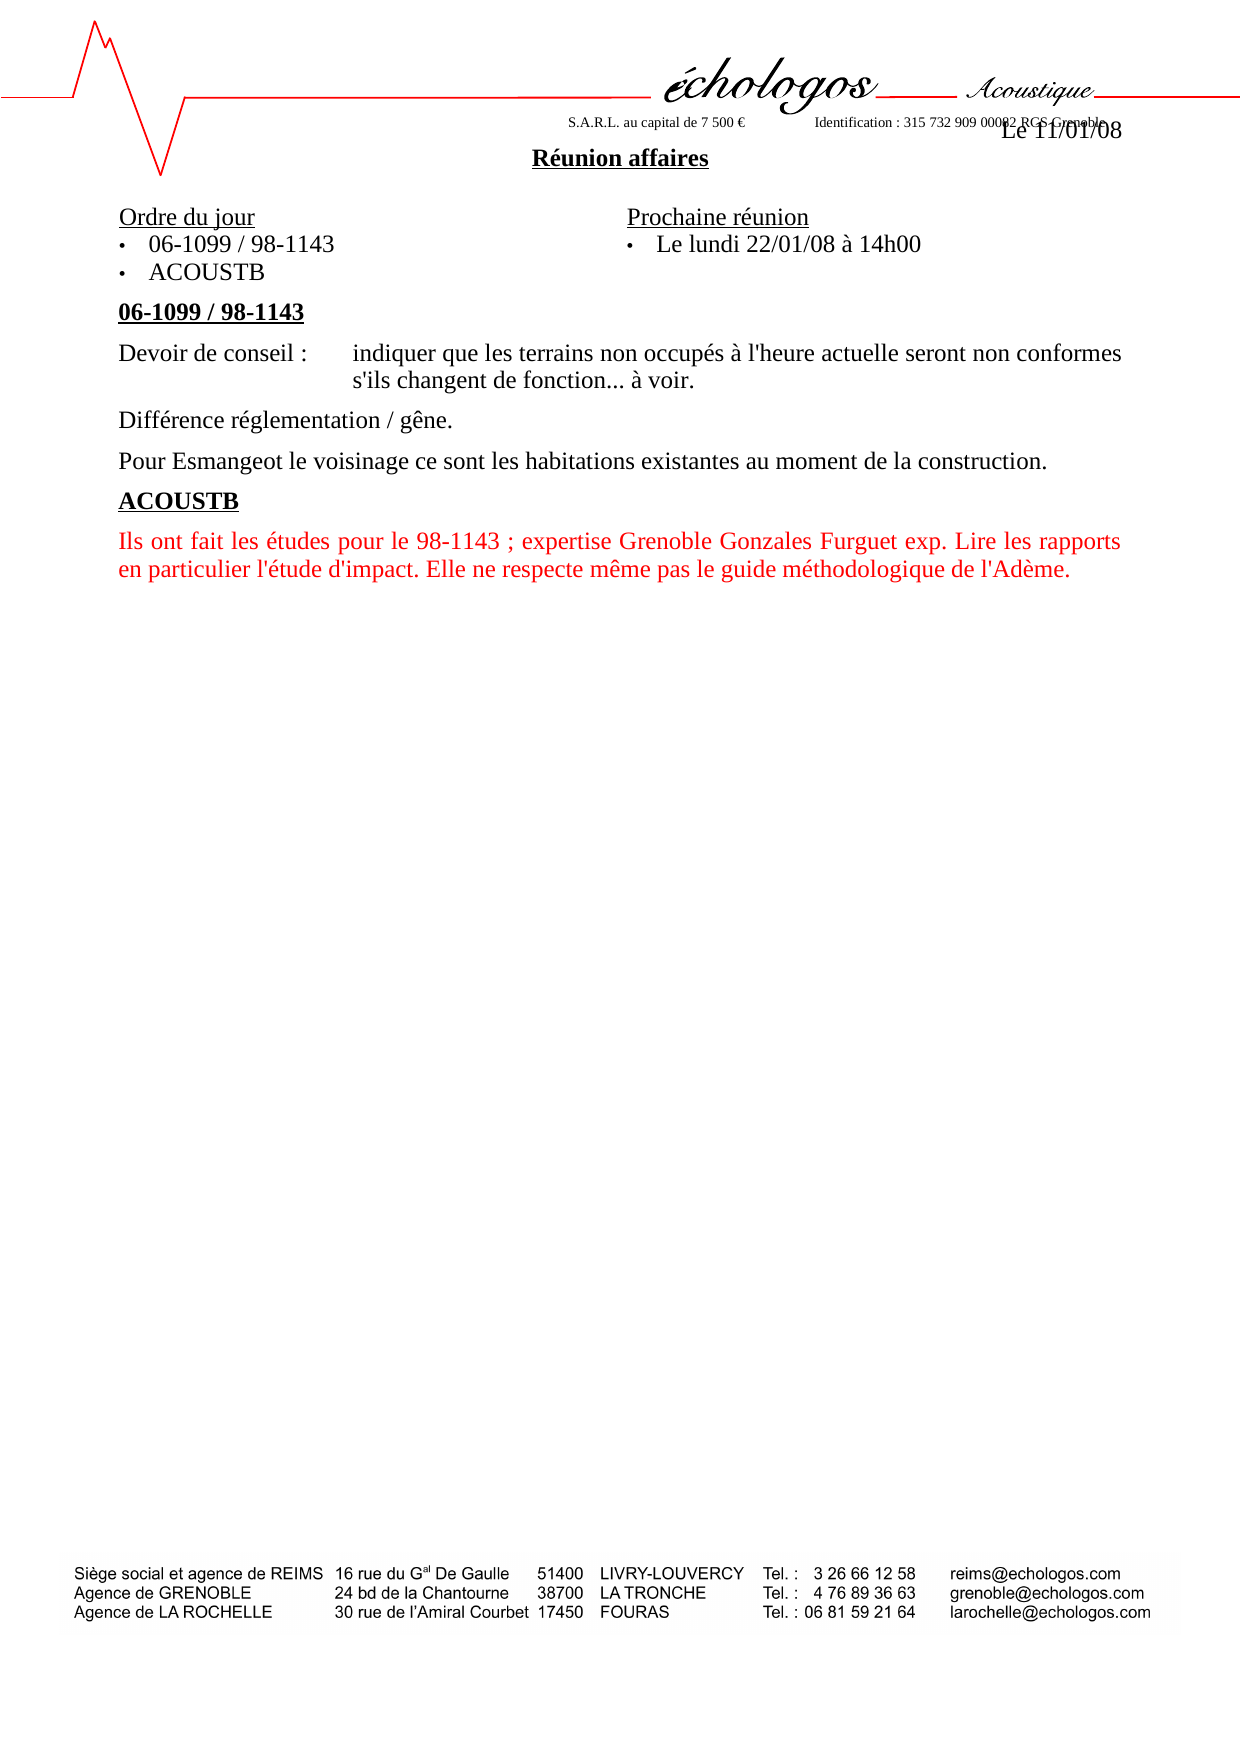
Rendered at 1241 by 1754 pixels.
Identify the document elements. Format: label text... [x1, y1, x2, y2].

title [140, 116, 177, 144]
title [151, 144, 169, 171]
title Le 11/01/08 [172, 116, 1122, 144]
title 06-1099 / 98-1143 [118, 298, 1122, 326]
title Réunion affaires [163, 144, 1122, 172]
table_cell 06-1099 / 98-1143 ACOUSTB [112, 231, 619, 286]
text Ils ont fait les études pour le 98-1143 ; expertise Grenoble Gonzales Furguet exp. Lire les rapports en particulier l'étude d'impact. Elle ne respecte même pas le guide méthodologique de l'Adème. [118, 527, 1122, 583]
title ACOUSTB [118, 487, 1122, 515]
table_cell Le lundi 22/01/08 à 14h00 [619, 231, 1129, 286]
text Pour Esmangeot le voisinage ce sont les habitations existantes au moment de la construction. [118, 447, 1122, 474]
title [118, 116, 147, 144]
table_header Prochaine réunion [619, 197, 1129, 231]
title [118, 144, 158, 172]
table_header Ordre du jour [112, 197, 619, 231]
picture [59, 1552, 1182, 1635]
subtitle Devoir de conseil : indiquer que les terrains non occupés à l'heure actuelle seront non conformes s'ils changent de fonction... à voir. [118, 339, 1122, 394]
text Différence réglementation / gêne. [118, 407, 1122, 434]
